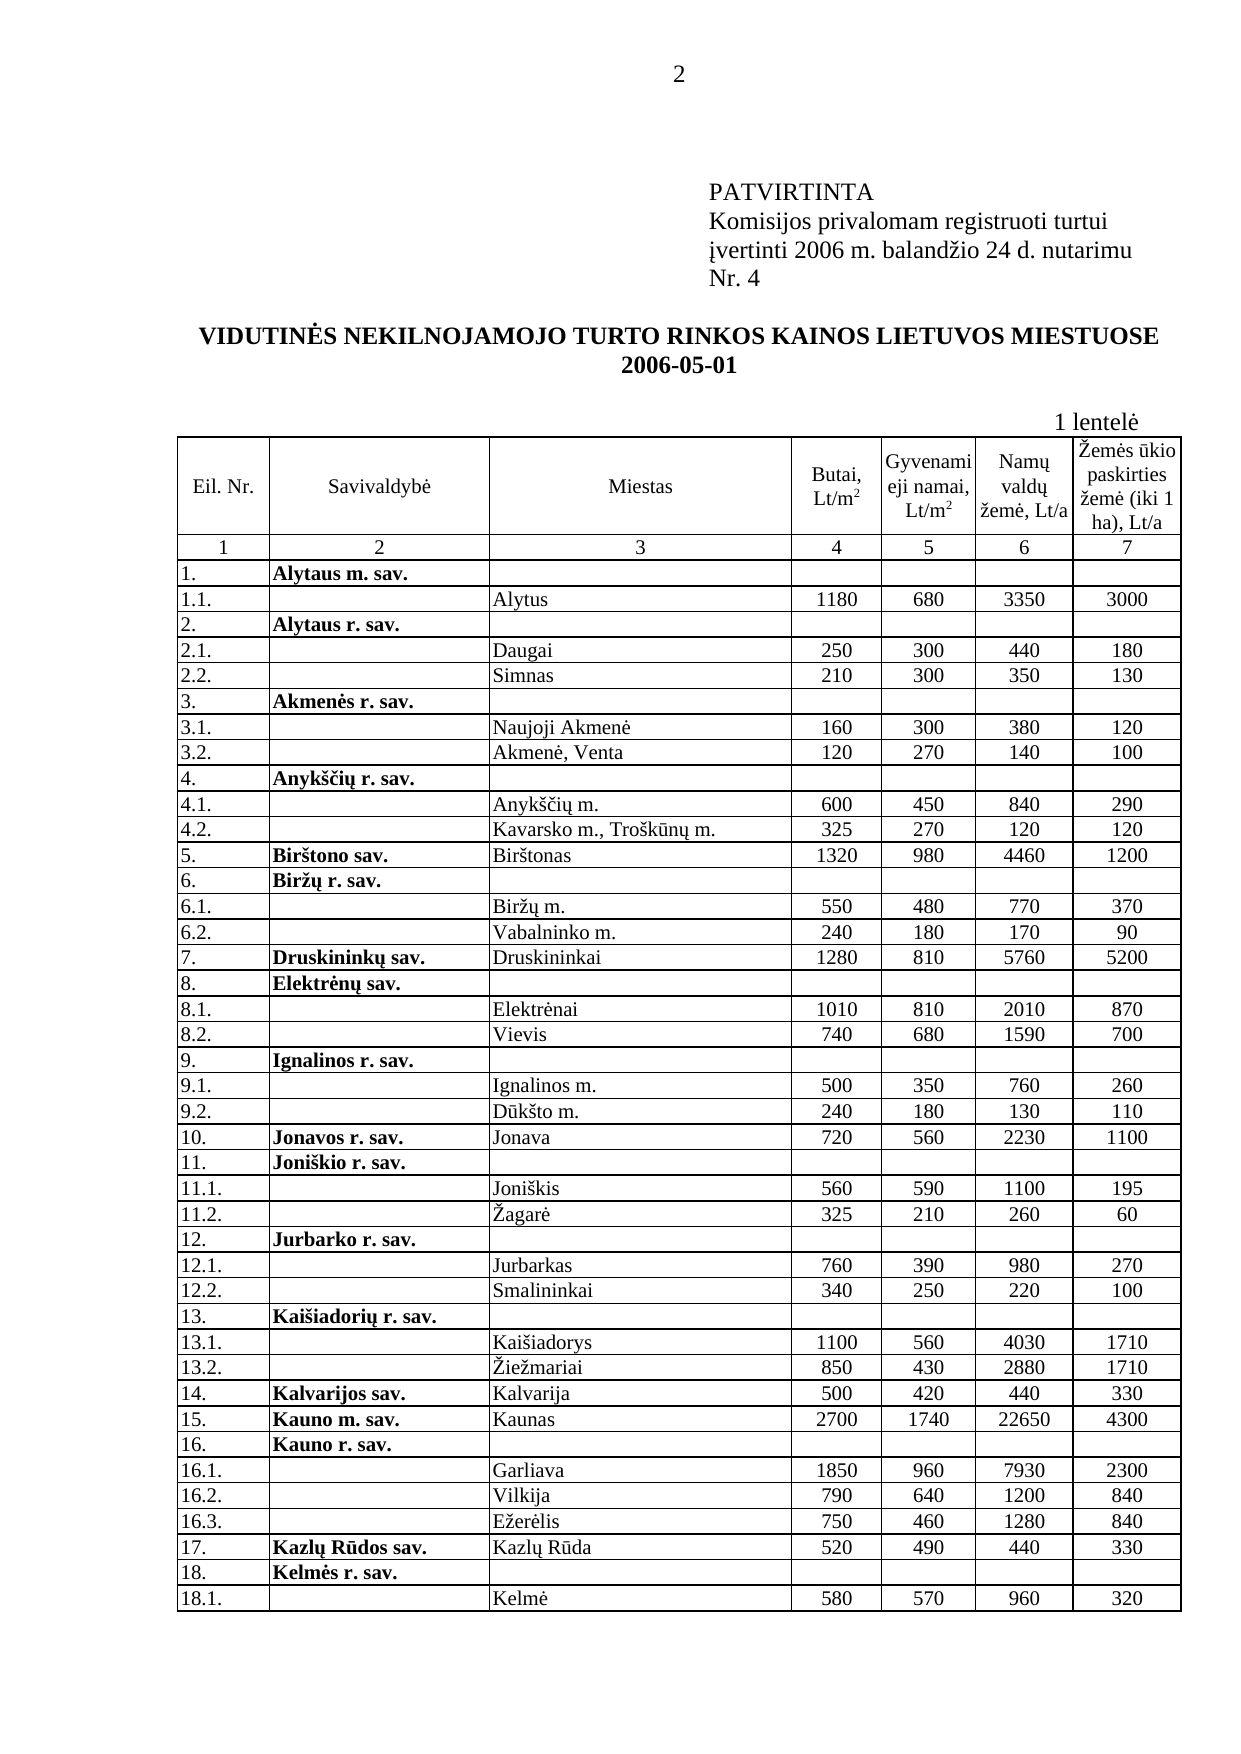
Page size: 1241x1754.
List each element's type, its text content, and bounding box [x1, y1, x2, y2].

table_cell [490, 766, 791, 790]
table_cell Elektrėnai [490, 997, 791, 1021]
table_cell 8.2. [178, 1022, 269, 1046]
table_cell 4460 [976, 843, 1072, 867]
table_cell [882, 612, 975, 636]
table_cell 760 [976, 1073, 1072, 1097]
table_cell 560 [882, 1330, 975, 1354]
table_cell [270, 1022, 489, 1046]
table_cell [270, 894, 489, 918]
table_cell 1280 [792, 945, 881, 969]
table_cell 440 [976, 1381, 1072, 1405]
table_cell 490 [882, 1535, 975, 1559]
table_cell 2 [270, 535, 489, 559]
table_cell [882, 1227, 975, 1251]
table_cell 560 [792, 1176, 881, 1200]
table_cell 6. [178, 868, 269, 892]
table_cell 240 [792, 920, 881, 944]
table_cell [976, 1048, 1072, 1072]
table_cell [792, 1304, 881, 1328]
table_cell 4300 [1074, 1407, 1180, 1431]
table_cell 520 [792, 1535, 881, 1559]
table_cell Biržų r. sav. [270, 868, 489, 892]
table_cell Anykščių m. [490, 792, 791, 816]
table_cell [1074, 1150, 1180, 1174]
table_cell [792, 971, 881, 995]
table_cell Alytaus m. sav. [270, 561, 489, 585]
table_cell 3000 [1074, 587, 1180, 611]
table_cell [792, 1560, 881, 1584]
table_cell [490, 1304, 791, 1328]
table_cell Žagarė [490, 1202, 791, 1226]
table_header Savivaldybė [270, 438, 489, 534]
table_cell Joniškis [490, 1176, 791, 1200]
table_cell 270 [1074, 1253, 1180, 1277]
table_cell 1100 [1074, 1125, 1180, 1149]
table_cell [882, 971, 975, 995]
table_cell Kalvarijos sav. [270, 1381, 489, 1405]
table_cell 2. [178, 612, 269, 636]
table_cell 420 [882, 1381, 975, 1405]
table_cell 60 [1074, 1202, 1180, 1226]
table_cell [882, 1560, 975, 1584]
table_cell 11. [178, 1150, 269, 1174]
table_cell [976, 1150, 1072, 1174]
table_cell Daugai [490, 638, 791, 662]
table_cell 980 [882, 843, 975, 867]
table_cell 600 [792, 792, 881, 816]
table_cell 1590 [976, 1022, 1072, 1046]
table_cell [1074, 1227, 1180, 1251]
table_cell 1180 [792, 587, 881, 611]
table_cell 270 [882, 817, 975, 841]
table_cell Kauno m. sav. [270, 1407, 489, 1431]
table_cell 11.1. [178, 1176, 269, 1200]
table_cell Jonava [490, 1125, 791, 1149]
table_cell 250 [882, 1278, 975, 1302]
table_cell 170 [976, 920, 1072, 944]
table_cell 130 [1074, 663, 1180, 687]
table_cell [976, 1304, 1072, 1328]
table_cell Birštono sav. [270, 843, 489, 867]
table_cell 590 [882, 1176, 975, 1200]
table_cell 4 [792, 535, 881, 559]
table_cell 810 [882, 997, 975, 1021]
table_cell [270, 663, 489, 687]
table_cell 220 [976, 1278, 1072, 1302]
table_cell 1.1. [178, 587, 269, 611]
table_cell 960 [976, 1586, 1072, 1610]
table_cell 4. [178, 766, 269, 790]
table_cell [792, 1048, 881, 1072]
table_cell [270, 1202, 489, 1226]
table_cell Joniškio r. sav. [270, 1150, 489, 1174]
table_cell [976, 1560, 1072, 1584]
table_cell Birštonas [490, 843, 791, 867]
table_cell [1074, 1560, 1180, 1584]
table_cell 325 [792, 1202, 881, 1226]
table_cell [882, 868, 975, 892]
table_cell [882, 561, 975, 585]
table_cell 180 [1074, 638, 1180, 662]
table_cell [270, 1099, 489, 1123]
table_cell Kelmės r. sav. [270, 1560, 489, 1584]
table_cell [270, 587, 489, 611]
table_cell [976, 561, 1072, 585]
table_cell 8. [178, 971, 269, 995]
table_cell [490, 612, 791, 636]
table_cell 140 [976, 740, 1072, 764]
table_cell [976, 689, 1072, 713]
table_cell 8.1. [178, 997, 269, 1021]
text Komisijos privalomam registruoti turtui [177, 206, 1181, 235]
table_cell 240 [792, 1099, 881, 1123]
text Nr. 4 [177, 263, 1181, 292]
table_cell 250 [792, 638, 881, 662]
table_cell 120 [1074, 715, 1180, 739]
table_cell [270, 1483, 489, 1507]
table_cell 980 [976, 1253, 1072, 1277]
table_cell 6.1. [178, 894, 269, 918]
table_header Gyvenamieji namai, Lt/m2 [882, 438, 975, 534]
table_cell 13. [178, 1304, 269, 1328]
table_cell 2.1. [178, 638, 269, 662]
table_cell 2880 [976, 1355, 1072, 1379]
table_cell 5 [882, 535, 975, 559]
table_cell 390 [882, 1253, 975, 1277]
table_cell 3.2. [178, 740, 269, 764]
table_cell [792, 612, 881, 636]
table_cell 1710 [1074, 1355, 1180, 1379]
table_cell 12.1. [178, 1253, 269, 1277]
table_cell 330 [1074, 1381, 1180, 1405]
table_cell 300 [882, 638, 975, 662]
table_cell 1740 [882, 1407, 975, 1431]
text PATVIRTINTA [177, 177, 1181, 206]
table_cell 18. [178, 1560, 269, 1584]
table_cell 460 [882, 1509, 975, 1533]
table_cell Elektrėnų sav. [270, 971, 489, 995]
table_cell 770 [976, 894, 1072, 918]
table_cell 1200 [976, 1483, 1072, 1507]
table_cell 12. [178, 1227, 269, 1251]
table_cell 120 [792, 740, 881, 764]
table_cell Anykščių r. sav. [270, 766, 489, 790]
table_cell 340 [792, 1278, 881, 1302]
table_header Namų valdų žemė, Lt/a [976, 438, 1072, 534]
table_cell [270, 1278, 489, 1302]
table_cell 3. [178, 689, 269, 713]
table_cell 13.1. [178, 1330, 269, 1354]
table_cell 1280 [976, 1509, 1072, 1533]
table_cell Kavarsko m., Troškūnų m. [490, 817, 791, 841]
table_cell [270, 792, 489, 816]
table_cell [792, 1432, 881, 1456]
table_cell 840 [1074, 1509, 1180, 1533]
table_cell 210 [882, 1202, 975, 1226]
table_cell [792, 561, 881, 585]
table_cell Vilkija [490, 1483, 791, 1507]
table_header Eil. Nr. [178, 438, 269, 534]
table_cell [882, 1048, 975, 1072]
table_cell 300 [882, 663, 975, 687]
table_cell [490, 561, 791, 585]
table_cell [270, 1073, 489, 1097]
table_cell Smalininkai [490, 1278, 791, 1302]
table_cell 12.2. [178, 1278, 269, 1302]
table_cell [270, 1586, 489, 1610]
table_cell [270, 638, 489, 662]
table_cell 260 [1074, 1073, 1180, 1097]
table_cell 260 [976, 1202, 1072, 1226]
table_cell 480 [882, 894, 975, 918]
table_cell Ignalinos m. [490, 1073, 791, 1097]
table_cell [490, 689, 791, 713]
table_cell Jonavos r. sav. [270, 1125, 489, 1149]
table_cell 4030 [976, 1330, 1072, 1354]
table_cell [1074, 1304, 1180, 1328]
table_cell 5760 [976, 945, 1072, 969]
table_cell 1 [178, 535, 269, 559]
table_cell 570 [882, 1586, 975, 1610]
table_cell Naujoji Akmenė [490, 715, 791, 739]
table_cell [792, 1227, 881, 1251]
table_cell [270, 740, 489, 764]
table_cell Jurbarko r. sav. [270, 1227, 489, 1251]
table_cell 720 [792, 1125, 881, 1149]
table_cell Jurbarkas [490, 1253, 791, 1277]
table_cell [270, 920, 489, 944]
table_cell Garliava [490, 1458, 791, 1482]
table_cell 7930 [976, 1458, 1072, 1482]
table_cell 11.2. [178, 1202, 269, 1226]
table_cell [490, 971, 791, 995]
table_cell 325 [792, 817, 881, 841]
table_cell 850 [792, 1355, 881, 1379]
table_cell 580 [792, 1586, 881, 1610]
table_cell 500 [792, 1073, 881, 1097]
table_cell 440 [976, 1535, 1072, 1559]
table_cell 110 [1074, 1099, 1180, 1123]
table_cell Simnas [490, 663, 791, 687]
table_cell 16.3. [178, 1509, 269, 1533]
table_header Miestas [490, 438, 791, 534]
table_cell Ignalinos r. sav. [270, 1048, 489, 1072]
table_cell 350 [976, 663, 1072, 687]
table_cell 180 [882, 920, 975, 944]
table_cell Druskininkai [490, 945, 791, 969]
table_cell 790 [792, 1483, 881, 1507]
table_cell [270, 1458, 489, 1482]
table_cell 680 [882, 1022, 975, 1046]
table_cell Ežerėlis [490, 1509, 791, 1533]
table_cell [882, 766, 975, 790]
table_cell [792, 1150, 881, 1174]
table_header Butai, Lt/m2 [792, 438, 881, 534]
table_cell [490, 1432, 791, 1456]
table_cell Akmenės r. sav. [270, 689, 489, 713]
table_cell 6.2. [178, 920, 269, 944]
table_cell 1100 [976, 1176, 1072, 1200]
table_cell 22650 [976, 1407, 1072, 1431]
text 1 lentelė [177, 407, 1139, 436]
table_cell [270, 1253, 489, 1277]
table_cell Kaišiadorys [490, 1330, 791, 1354]
table_cell Kauno r. sav. [270, 1432, 489, 1456]
table_cell 1850 [792, 1458, 881, 1482]
table_cell [976, 868, 1072, 892]
table_cell 640 [882, 1483, 975, 1507]
table_cell 15. [178, 1407, 269, 1431]
table_cell 840 [976, 792, 1072, 816]
table_cell 500 [792, 1381, 881, 1405]
table_cell 14. [178, 1381, 269, 1405]
table_cell [490, 1227, 791, 1251]
table_cell 3 [490, 535, 791, 559]
table_cell [1074, 612, 1180, 636]
table_cell 450 [882, 792, 975, 816]
table_cell Vabalninko m. [490, 920, 791, 944]
table_cell 2010 [976, 997, 1072, 1021]
table_cell 2230 [976, 1125, 1072, 1149]
table_cell 290 [1074, 792, 1180, 816]
table_cell 680 [882, 587, 975, 611]
table_cell [270, 1355, 489, 1379]
table_cell 7. [178, 945, 269, 969]
table_cell 270 [882, 740, 975, 764]
table_cell 120 [976, 817, 1072, 841]
table_cell 810 [882, 945, 975, 969]
table_cell 1100 [792, 1330, 881, 1354]
table_cell [882, 1432, 975, 1456]
table_cell 16. [178, 1432, 269, 1456]
table_header Žemės ūkio paskirties žemė (iki 1 ha), Lt/a [1074, 438, 1180, 534]
table_cell [976, 1227, 1072, 1251]
table_cell 210 [792, 663, 881, 687]
table_cell [792, 766, 881, 790]
table_cell [1074, 1048, 1180, 1072]
table_cell [1074, 868, 1180, 892]
table_cell 380 [976, 715, 1072, 739]
table_cell Žiežmariai [490, 1355, 791, 1379]
table_cell Kazlų Rūda [490, 1535, 791, 1559]
table_cell 10. [178, 1125, 269, 1149]
table_cell 4.2. [178, 817, 269, 841]
table_cell [882, 1150, 975, 1174]
table_cell [1074, 1432, 1180, 1456]
table_cell 7 [1074, 535, 1180, 559]
table_cell 2700 [792, 1407, 881, 1431]
table_cell [270, 997, 489, 1021]
table_cell Kelmė [490, 1586, 791, 1610]
table_cell 300 [882, 715, 975, 739]
table_cell 180 [882, 1099, 975, 1123]
table_cell Druskininkų sav. [270, 945, 489, 969]
table_cell 1320 [792, 843, 881, 867]
text įvertinti 2006 m. balandžio 24 d. nutarimu [177, 235, 1181, 263]
table_cell [490, 1150, 791, 1174]
table_cell [882, 1304, 975, 1328]
table_cell [1074, 971, 1180, 995]
table_cell 13.2. [178, 1355, 269, 1379]
table_cell [490, 868, 791, 892]
table_cell Biržų m. [490, 894, 791, 918]
table_cell 3350 [976, 587, 1072, 611]
table_cell 1. [178, 561, 269, 585]
table_cell Alytus [490, 587, 791, 611]
table_cell Vievis [490, 1022, 791, 1046]
table_cell [792, 689, 881, 713]
table_cell [792, 868, 881, 892]
table_cell [270, 1509, 489, 1533]
table_cell [490, 1048, 791, 1072]
table_cell 3.1. [178, 715, 269, 739]
table_cell [882, 689, 975, 713]
table_cell 195 [1074, 1176, 1180, 1200]
table_cell [1074, 766, 1180, 790]
table_cell 130 [976, 1099, 1072, 1123]
table_cell 160 [792, 715, 881, 739]
table_cell Kazlų Rūdos sav. [270, 1535, 489, 1559]
table_cell [976, 1432, 1072, 1456]
table_cell [1074, 561, 1180, 585]
table_cell 9.1. [178, 1073, 269, 1097]
table_cell 750 [792, 1509, 881, 1533]
table_cell 330 [1074, 1535, 1180, 1559]
table_cell [490, 1560, 791, 1584]
table_cell 2.2. [178, 663, 269, 687]
table_cell 17. [178, 1535, 269, 1559]
table_cell 560 [882, 1125, 975, 1149]
text VIDUTINĖS NEKILNOJAMOJO TURTO RINKOS KAINOS LIETUVOS MIESTUOSE 2006-05-01 [177, 321, 1181, 378]
table_cell 440 [976, 638, 1072, 662]
table_cell Akmenė, Venta [490, 740, 791, 764]
table_cell [270, 1176, 489, 1200]
table_cell [1074, 689, 1180, 713]
table_cell 430 [882, 1355, 975, 1379]
table_cell 100 [1074, 740, 1180, 764]
table_cell [976, 971, 1072, 995]
table_cell Alytaus r. sav. [270, 612, 489, 636]
table_cell 870 [1074, 997, 1180, 1021]
table_cell 5200 [1074, 945, 1180, 969]
table_cell 2300 [1074, 1458, 1180, 1482]
table_cell 4.1. [178, 792, 269, 816]
table_cell 18.1. [178, 1586, 269, 1610]
table_cell 1010 [792, 997, 881, 1021]
table_cell Kaunas [490, 1407, 791, 1431]
table_cell [270, 1330, 489, 1354]
table_cell 760 [792, 1253, 881, 1277]
table_cell [976, 766, 1072, 790]
table_cell 100 [1074, 1278, 1180, 1302]
table_cell 9. [178, 1048, 269, 1072]
table_cell 370 [1074, 894, 1180, 918]
table_cell [270, 817, 489, 841]
table_cell 320 [1074, 1586, 1180, 1610]
table_cell 5. [178, 843, 269, 867]
table_cell 90 [1074, 920, 1180, 944]
table_cell 960 [882, 1458, 975, 1482]
table_cell 1710 [1074, 1330, 1180, 1354]
table_cell 740 [792, 1022, 881, 1046]
table_cell 1200 [1074, 843, 1180, 867]
table_cell Dūkšto m. [490, 1099, 791, 1123]
table_cell 840 [1074, 1483, 1180, 1507]
table_cell 550 [792, 894, 881, 918]
table_cell 700 [1074, 1022, 1180, 1046]
table_cell 350 [882, 1073, 975, 1097]
table_cell [976, 612, 1072, 636]
table_cell 16.2. [178, 1483, 269, 1507]
table_cell [270, 715, 489, 739]
table_cell 6 [976, 535, 1072, 559]
table_cell 16.1. [178, 1458, 269, 1482]
table_cell 9.2. [178, 1099, 269, 1123]
table_cell Kaišiadorių r. sav. [270, 1304, 489, 1328]
table_cell 120 [1074, 817, 1180, 841]
table_cell Kalvarija [490, 1381, 791, 1405]
